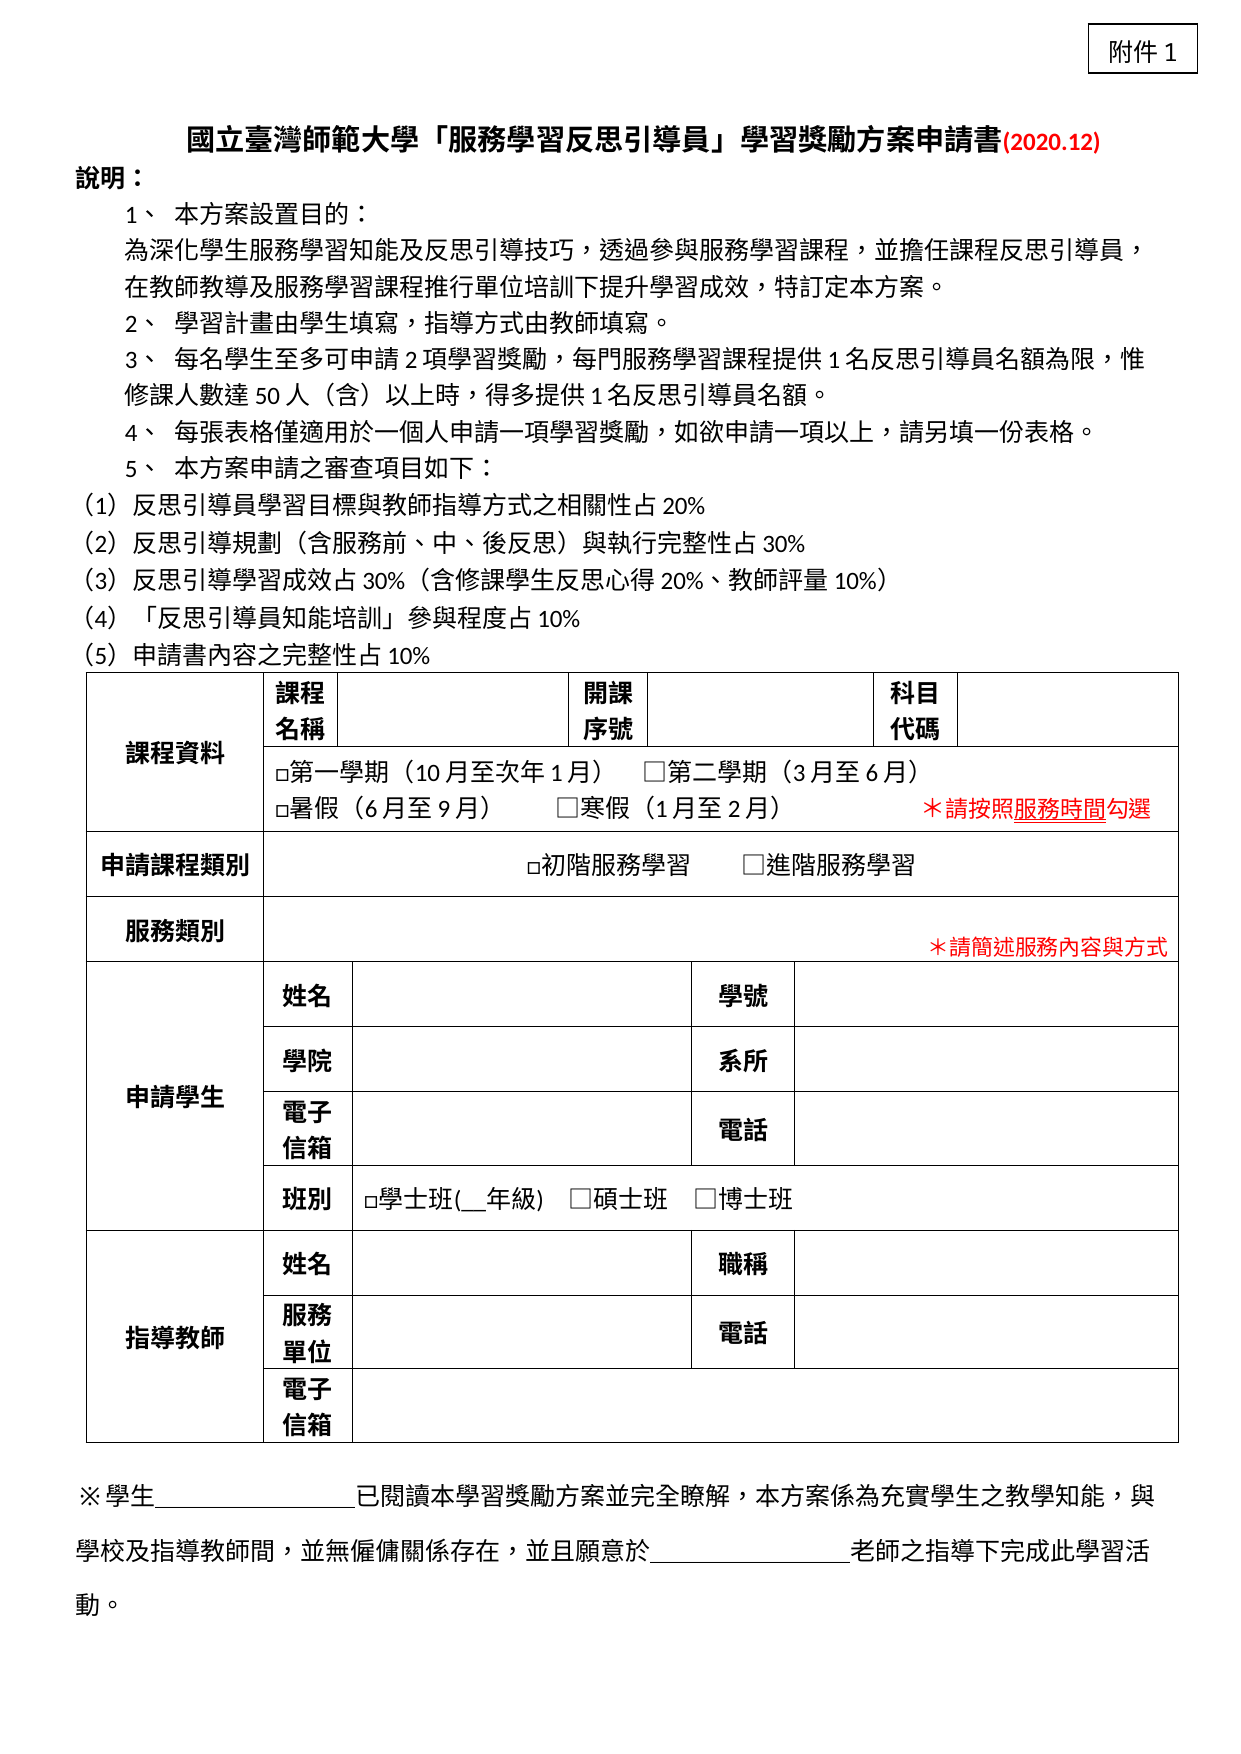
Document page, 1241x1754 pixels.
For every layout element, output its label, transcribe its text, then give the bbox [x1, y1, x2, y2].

list 反思引導員學習目標與教師指導方式之相關性占20% [69, 484, 1165, 522]
table_cell 電子 信箱 [264, 1369, 352, 1442]
table_cell □學士班(__年級) □碩士班 □博士班 [353, 1166, 1178, 1230]
table_cell □初階服務學習 □進階服務學習 [264, 832, 1178, 896]
list 反思引導學習成效占30%（含修課學生反思心得20%、教師評量10%） [69, 559, 1165, 597]
table_cell 班別 [264, 1166, 352, 1230]
table_cell [353, 962, 691, 1026]
table_header 開課序號 [569, 673, 647, 746]
list 本方案設置目的： [124, 194, 1165, 231]
text 為深化學生服務學習知能及反思引導技巧，透過參與服務學習課程，並擔任課程反思引導員，在教師教導及服務學習課程推行單位培訓下提升學習成效，特訂定本方案。 [124, 231, 1165, 303]
table_cell 系所 [692, 1027, 794, 1091]
table_cell [353, 1092, 691, 1165]
text 國立臺灣師範大學「服務學習反思引導員」學習獎勵方案申請書(2020.12) [75, 96, 1165, 158]
list 每名學生至多可申請2項學習獎勵，每門服務學習課程提供1名反思引導員名額為限，惟修課人數達50人（含）以上時，得多提供1名反思引導員名額。 [124, 339, 1165, 412]
list 學習計畫由學生填寫，指導方式由教師填寫。 [124, 303, 1165, 339]
table_cell [795, 1027, 1178, 1091]
table_cell [353, 1369, 1178, 1442]
table_cell 電子 信箱 [264, 1092, 352, 1165]
table_cell 申請課程類別 [87, 832, 263, 896]
table_header 課程名稱 [264, 673, 337, 746]
table_cell 申請學生 [87, 962, 263, 1230]
table_header 科目代碼 [874, 673, 957, 746]
list 「反思引導員知能培訓」參與程度占10% [69, 597, 1165, 634]
table_cell 指導教師 [87, 1231, 263, 1442]
table_cell [353, 1296, 691, 1368]
text 附件1 [1104, 32, 1182, 65]
table_cell [795, 1092, 1178, 1165]
text ※學生＿＿＿＿＿＿＿＿已閱讀本學習獎勵方案並完全瞭解，本方案係為充實學生之教學知能，與學校及指導教師間，並無僱傭關係存在，並且願意於＿＿＿＿＿＿＿＿老師之指導下完成此學習活動。 [75, 1477, 1165, 1622]
table_header [648, 673, 873, 746]
table_cell [795, 962, 1178, 1026]
table_cell 姓名 [264, 1231, 352, 1295]
table_cell [795, 1231, 1178, 1295]
table_cell [353, 1231, 691, 1295]
table_cell □第一學期（10月至次年1月） □第二學期（3月至6月） □暑假（6月至9月） □寒假（1月至2月） ＊請按照服務時間勾選 [264, 747, 1178, 831]
table_header [338, 673, 568, 746]
text [1089, 25, 1197, 72]
table_cell 電話 [692, 1092, 794, 1165]
table_cell 姓名 [264, 962, 352, 1026]
table_cell ＊請簡述服務內容與方式 [264, 897, 1178, 961]
table_cell 學號 [692, 962, 794, 1026]
table_header [958, 673, 1178, 746]
list 每張表格僅適用於一個人申請一項學習獎勵，如欲申請一項以上，請另填一份表格。 [124, 412, 1165, 448]
table_cell 職稱 [692, 1231, 794, 1295]
list 本方案申請之審查項目如下： [124, 448, 1165, 484]
table_cell 學院 [264, 1027, 352, 1091]
text 說明： [75, 158, 1165, 194]
list 反思引導規劃（含服務前、中、後反思）與執行完整性占30% [69, 522, 1165, 559]
table_cell 電話 [692, 1296, 794, 1368]
table_header 課程資料 [87, 673, 263, 831]
table_cell 服務類別 [87, 897, 263, 961]
table_cell [795, 1296, 1178, 1368]
list 申請書內容之完整性占10% [69, 634, 1165, 672]
table_cell 服務 單位 [264, 1296, 352, 1368]
table_cell [353, 1027, 691, 1091]
